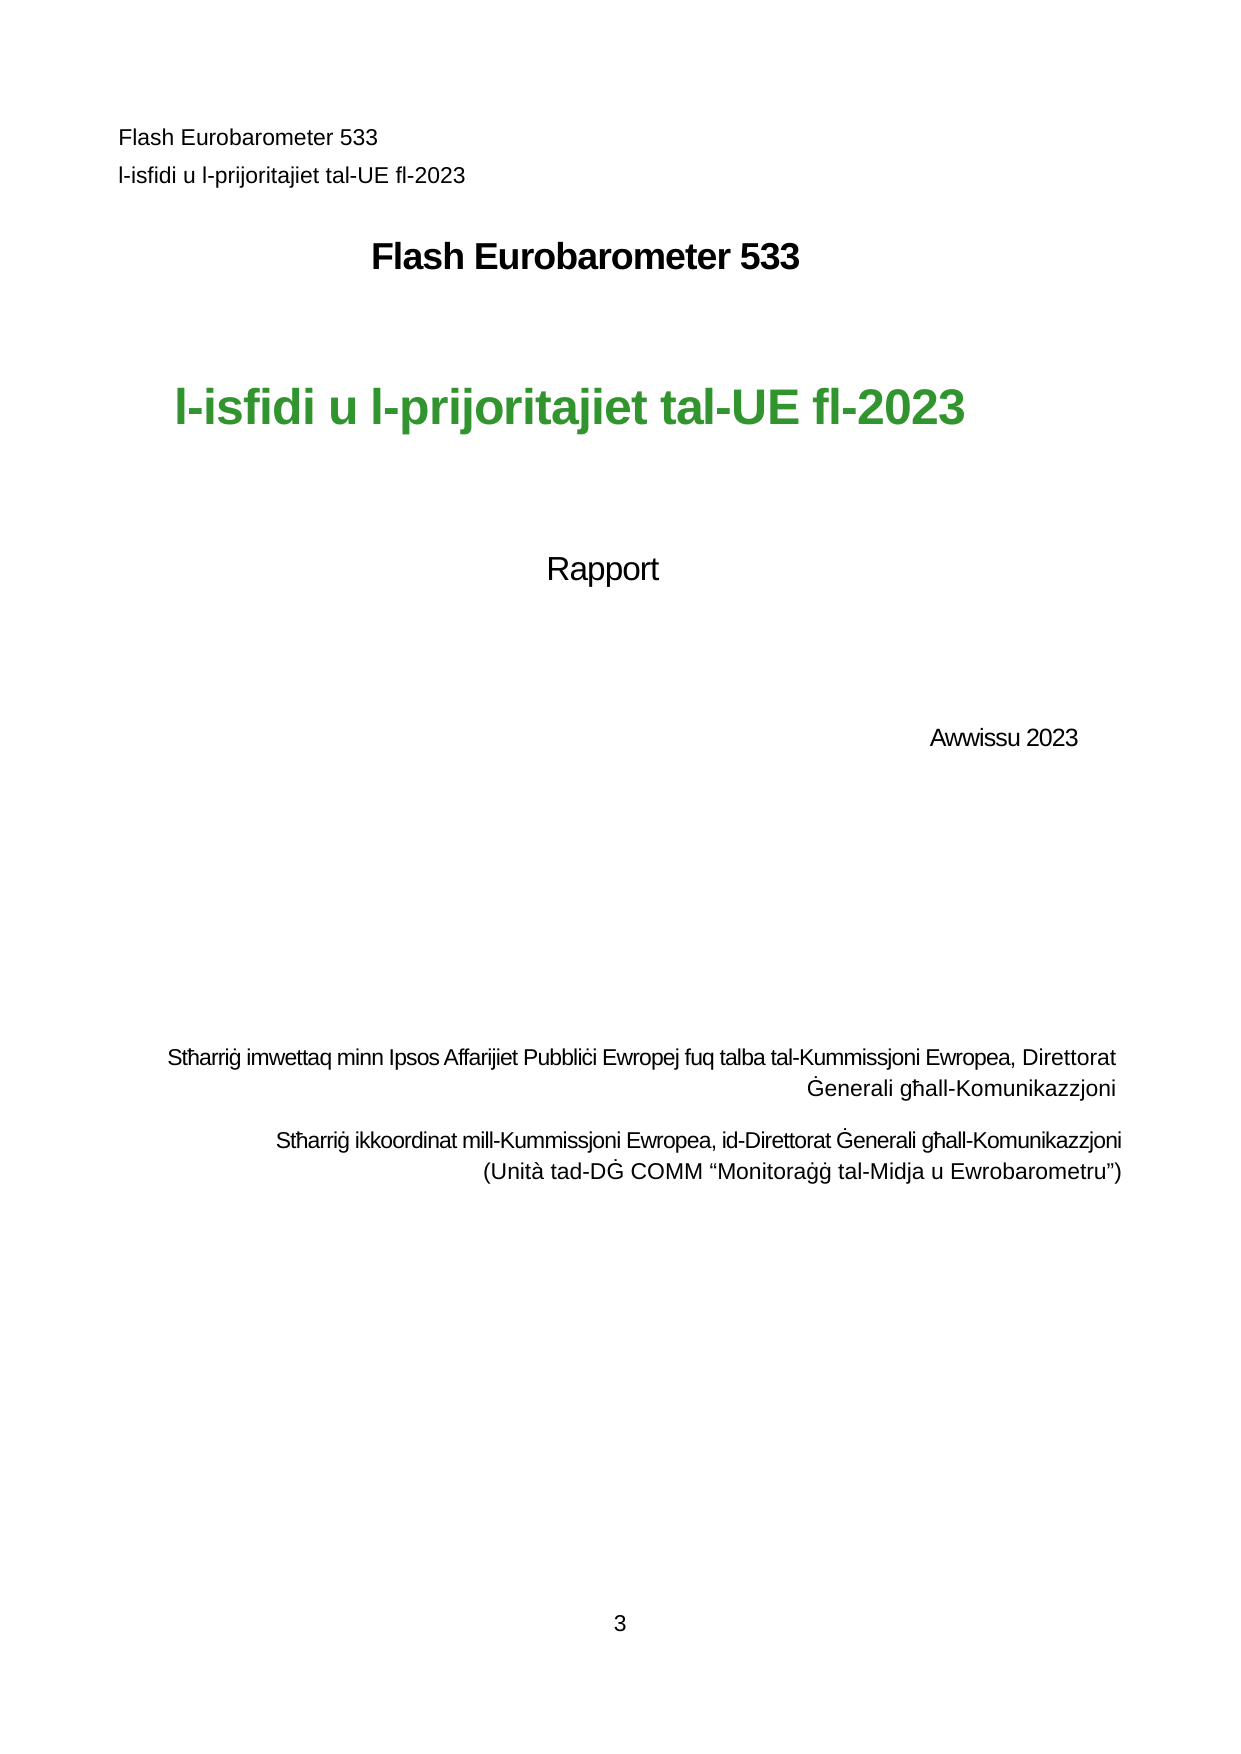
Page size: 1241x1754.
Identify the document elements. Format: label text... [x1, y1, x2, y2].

text Rapport [546, 542, 1122, 589]
text Awwissu 2023 [929, 718, 1122, 754]
text Flash Eurobarometer 533 [371, 224, 1122, 281]
text l-isfidi u l-prijoritajiet tal-UE fl-2023 [174, 364, 1122, 440]
text Stħarriġ imwettaq minn Ipsos Affarijiet Pubbliċi Ewropej fuq talba tal-Kummissjoni Ewropea, Direttorat Ġenerali għall-Komunikazzjoni [166, 1041, 1116, 1103]
text Stħarriġ ikkoordinat mill-Kummissjoni Ewropea, id-Direttorat Ġenerali għall-Komunikazzjoni (Unità tad-DĠ COMM “Monitoraġġ tal-Midja u Ewrobarometru”) [220, 1124, 1122, 1186]
